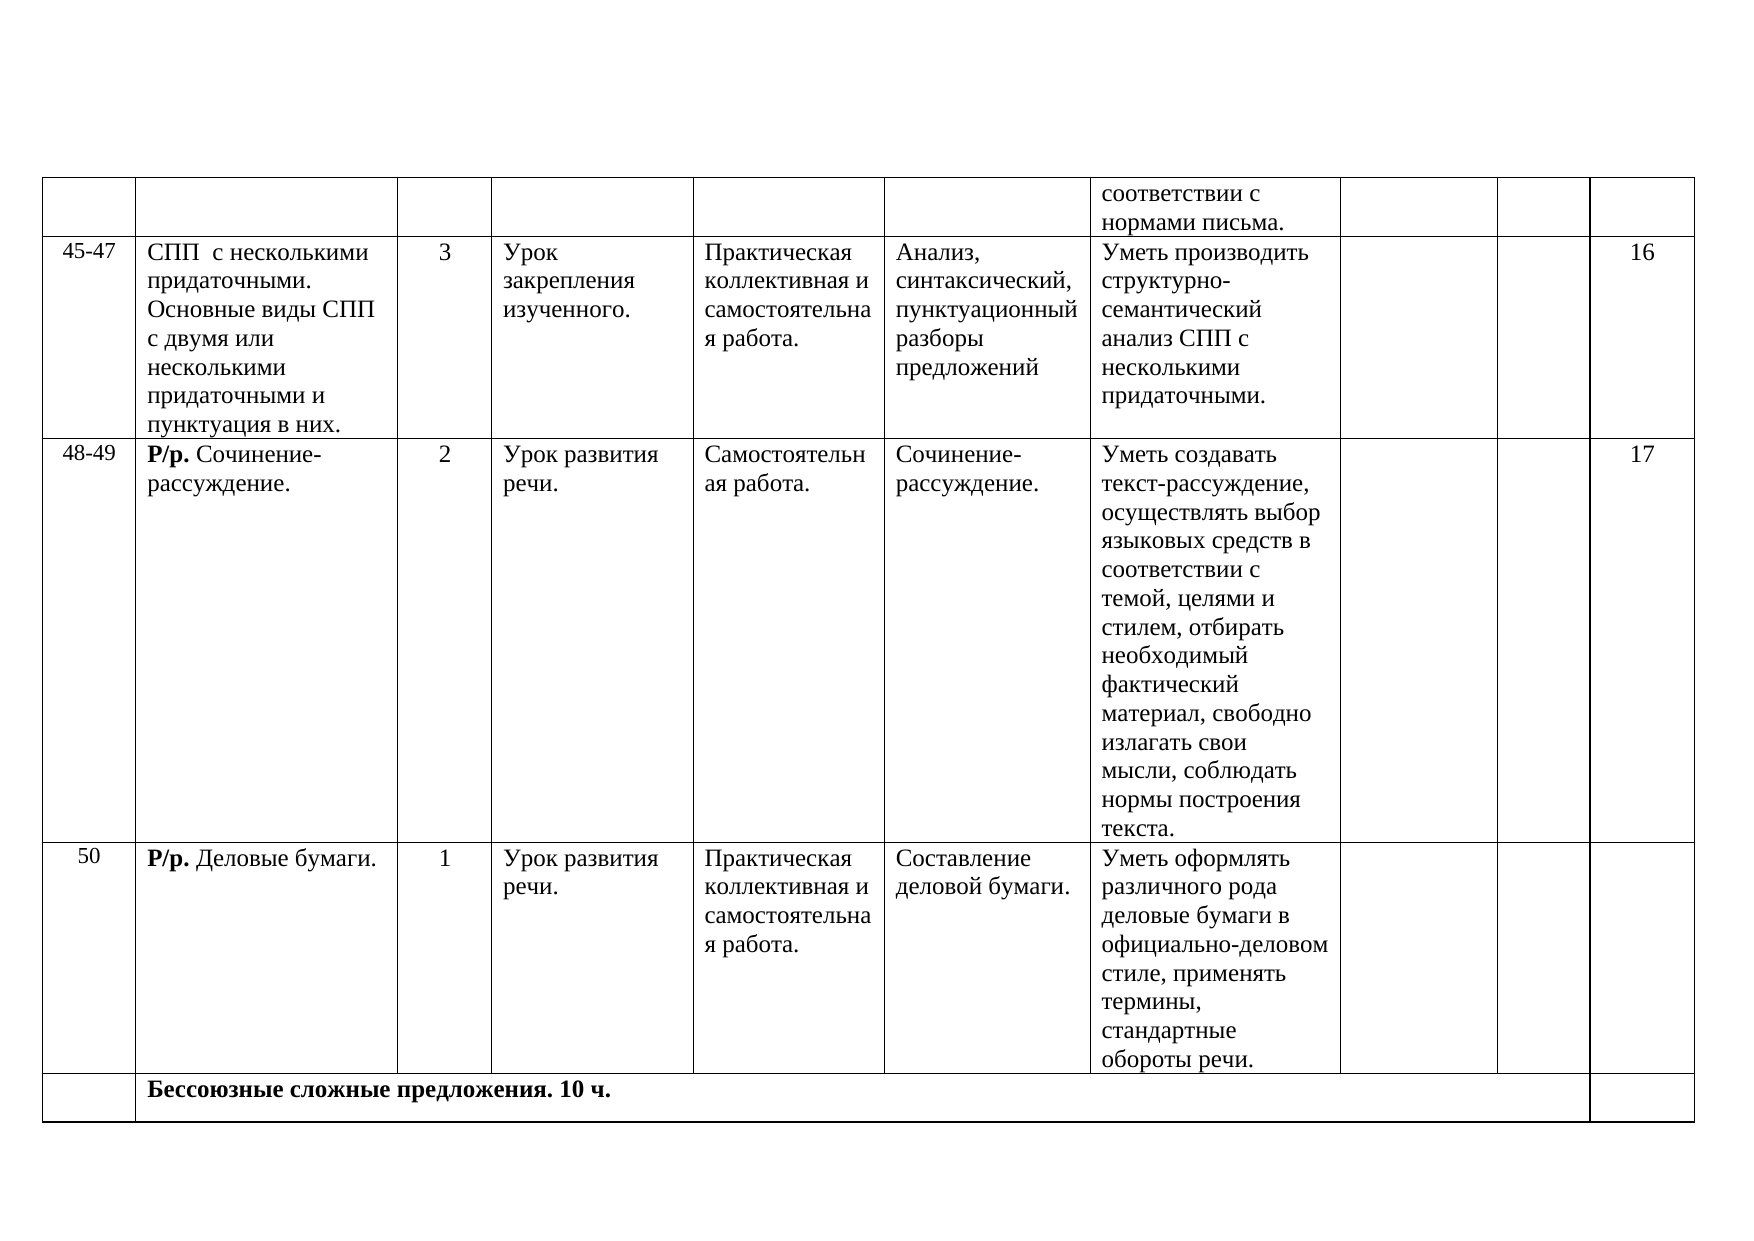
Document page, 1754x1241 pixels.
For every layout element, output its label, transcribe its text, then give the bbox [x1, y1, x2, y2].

table_cell Сочинение-рассуждение. [885, 439, 1090, 842]
table_cell Составление деловой бумаги. [885, 843, 1090, 1073]
table_cell [1498, 237, 1589, 438]
table_cell Урок развития речи. [492, 439, 693, 842]
table_cell [43, 1074, 135, 1121]
table_cell Урок развития речи. [492, 843, 693, 1073]
table_cell [1341, 178, 1497, 236]
table_cell Уметь производить структурно-семантический анализ СПП с несколькими придаточными. [1091, 237, 1340, 438]
table_cell 3 [398, 237, 491, 438]
table_cell 17 [1591, 439, 1694, 842]
table_cell [1498, 439, 1589, 842]
table_cell Уметь оформлять различного рода деловые бумаги в официально-деловом стиле, применять термины, стандартные обороты речи. [1091, 843, 1340, 1073]
table_cell Уметь создавать текст-рассуждение, осуществлять выбор языковых средств в соответствии с темой, целями и стилем, отбирать необходимый фактический материал, свободно излагать свои мысли, соблюдать нормы построения текста. [1091, 439, 1340, 842]
table_cell [492, 178, 693, 236]
table_cell 50 [43, 843, 135, 1073]
table_cell 2 [398, 439, 491, 842]
table_cell [1591, 1074, 1694, 1121]
table_cell Р/р. Сочинение-рассуждение. [136, 439, 397, 842]
table_cell 48-49 [43, 439, 135, 842]
table_cell [43, 178, 135, 236]
table_cell 16 [1591, 237, 1694, 438]
table_cell [1341, 237, 1497, 438]
table_cell [1341, 439, 1497, 842]
table_cell Анализ, синтаксический, пунктуационный разборы предложений [885, 237, 1090, 438]
table_cell [136, 178, 397, 236]
table_cell [1341, 843, 1497, 1073]
table_cell соответствии с нормами письма. [1091, 178, 1340, 236]
table_cell [1498, 178, 1589, 236]
table_cell СПП с несколькими придаточными. Основные виды СПП с двумя или несколькими придаточными и пунктуация в них. [136, 237, 397, 438]
table_cell Урок закрепления изученного. [492, 237, 693, 438]
table_cell Практическая коллективная и самостоятельная работа. [694, 843, 884, 1073]
table_cell Р/р. Деловые бумаги. [136, 843, 397, 1073]
table_cell [885, 178, 1090, 236]
table_cell Самостоятельная работа. [694, 439, 884, 842]
table_cell [1591, 843, 1694, 1073]
table_cell [694, 178, 884, 236]
table_cell Бессоюзные сложные предложения. 10 ч. [136, 1074, 1589, 1121]
table_cell [1591, 178, 1694, 236]
table_cell Практическая коллективная и самостоятельная работа. [694, 237, 884, 438]
table_cell [398, 178, 491, 236]
table_cell [1498, 843, 1589, 1073]
table_cell 45-47 [43, 237, 135, 438]
table_cell 1 [398, 843, 491, 1073]
